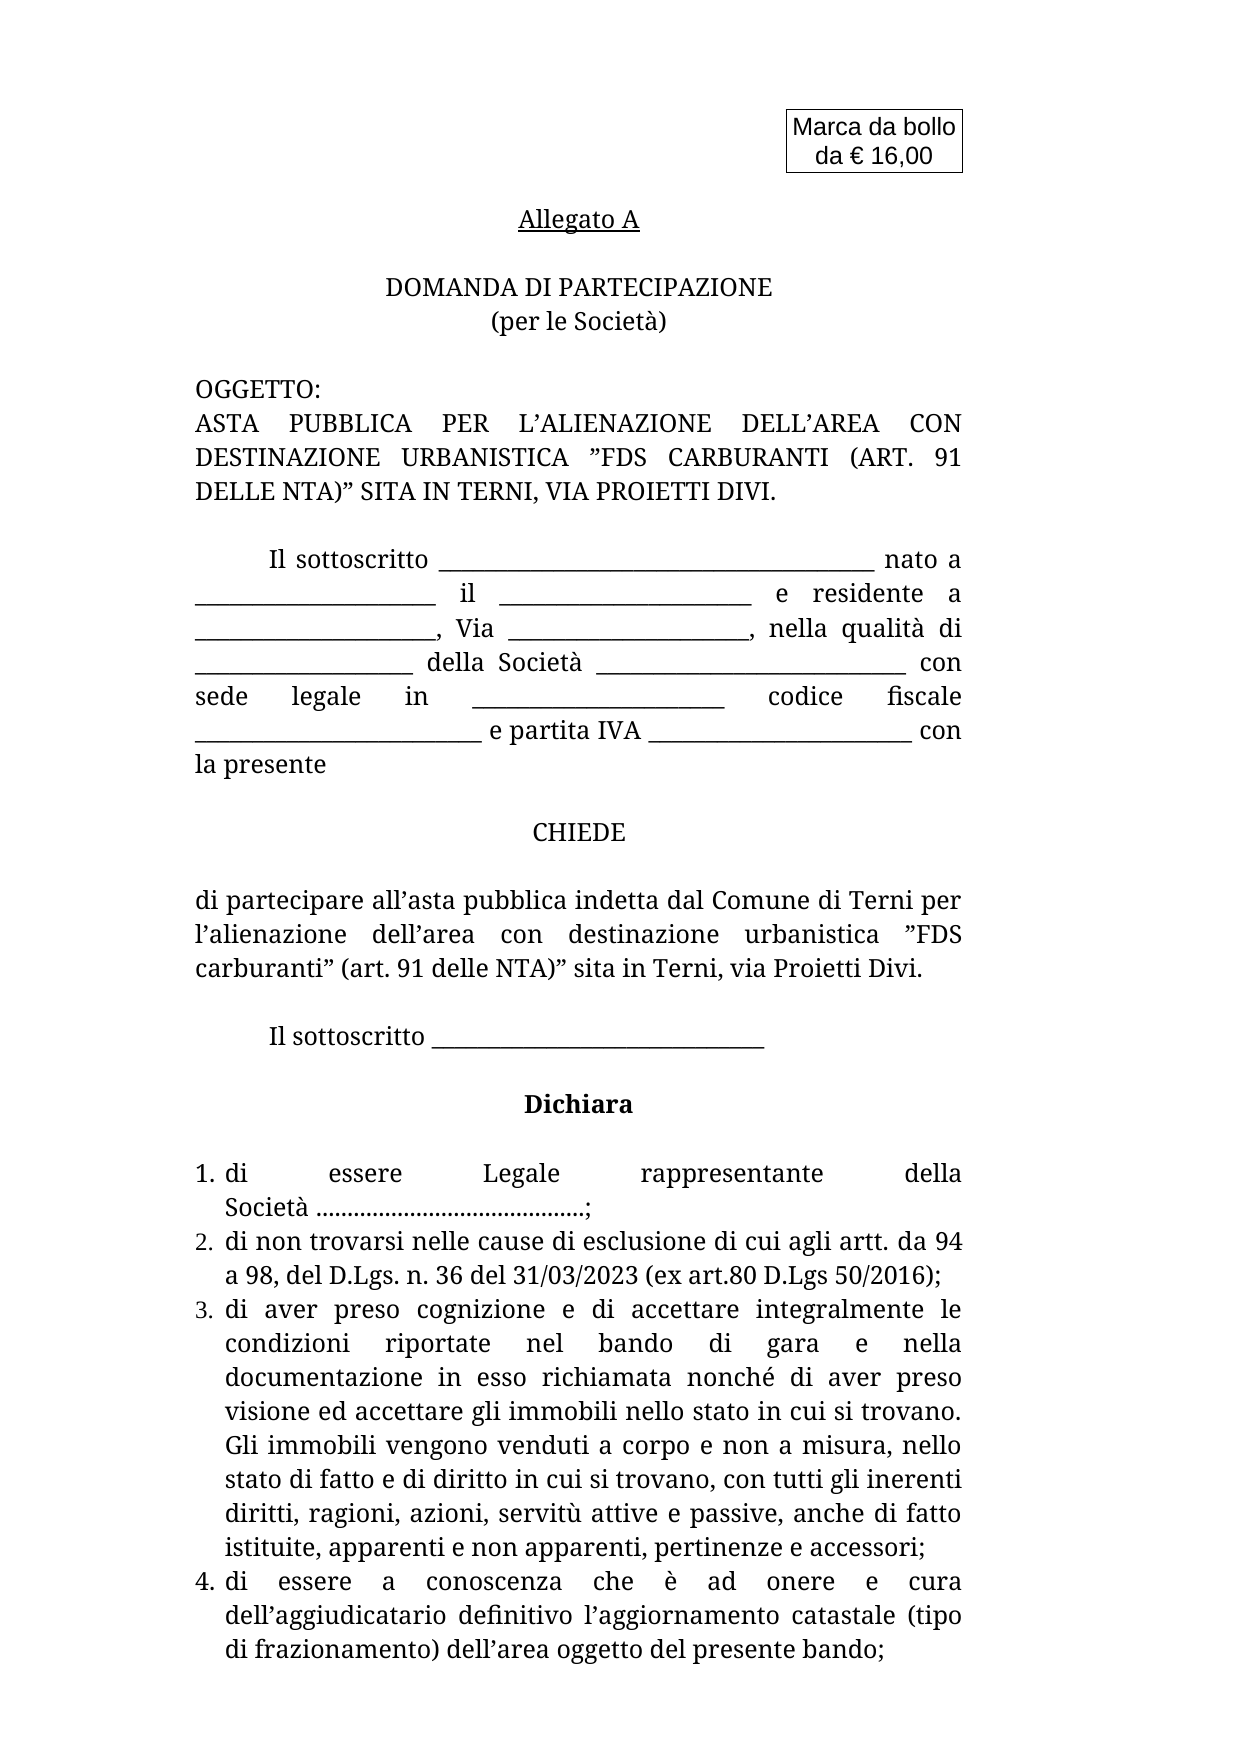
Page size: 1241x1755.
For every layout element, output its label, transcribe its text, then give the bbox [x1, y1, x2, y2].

list di aver preso cognizione e di accettare integralmente le condizioni riportate nel bando di gara e nella documentazione in esso richiamata nonché di aver preso visione ed accettare gli immobili nello stato in cui si trovano. Gli immobili vengono venduti a corpo e non a misura, nello stato di fatto e di diritto in cui si trovano, con tutti gli inerenti diritti, ragioni, azioni, servitù attive e passive, anche di fatto istituite, apparenti e non apparenti, pertinenze e accessori; [195, 1291, 963, 1564]
text DOMANDA DI PARTECIPAZIONE [195, 269, 963, 304]
text Allegato A [195, 201, 963, 236]
text (per le Società) [195, 304, 963, 338]
list di essere a conoscenza che è ad onere e cura dell’aggiudicatario definitivo l’aggiornamento catastale (tipo di frazionamento) dell’area oggetto del presente bando; [195, 1564, 963, 1666]
subtitle CHIEDE [195, 814, 963, 849]
list di non trovarsi nelle cause di esclusione di cui agli artt. da 94 a 98, del D.Lgs. n. 36 del 31/03/2023 (ex art.80 D.Lgs 50/2016); [195, 1223, 963, 1291]
text di partecipare all’asta pubblica indetta dal Comune di Terni per l’alienazione dell’area con destinazione urbanistica ”FDS carburanti” (art. 91 delle NTA)” sita in Terni, via Proietti Divi. [195, 883, 963, 985]
list di essere Legale rappresentante della Società ...........................................; [195, 1155, 963, 1223]
text Il sottoscritto _____________________________ [195, 1019, 963, 1053]
text Il sottoscritto ______________________________________ nato a _____________________ il ______________________ e residente a _____________________, Via _____________________, nella qualità di ___________________ della Società ___________________________ con sede legale in ______________________ codice fiscale _________________________ e partita IVA _______________________ con la presente [195, 542, 963, 781]
text Dichiara [195, 1087, 963, 1121]
text ASTA PUBBLICA PER L’ALIENAZIONE DELL’AREA con destinazione urbanistica ”FDS carburanti (art. 91 delle NTA)” sita in Terni, via Proietti Divi. [195, 406, 963, 508]
text Marca da bollo da € 16,00 [787, 110, 962, 172]
text OGGETTO: [195, 372, 963, 406]
